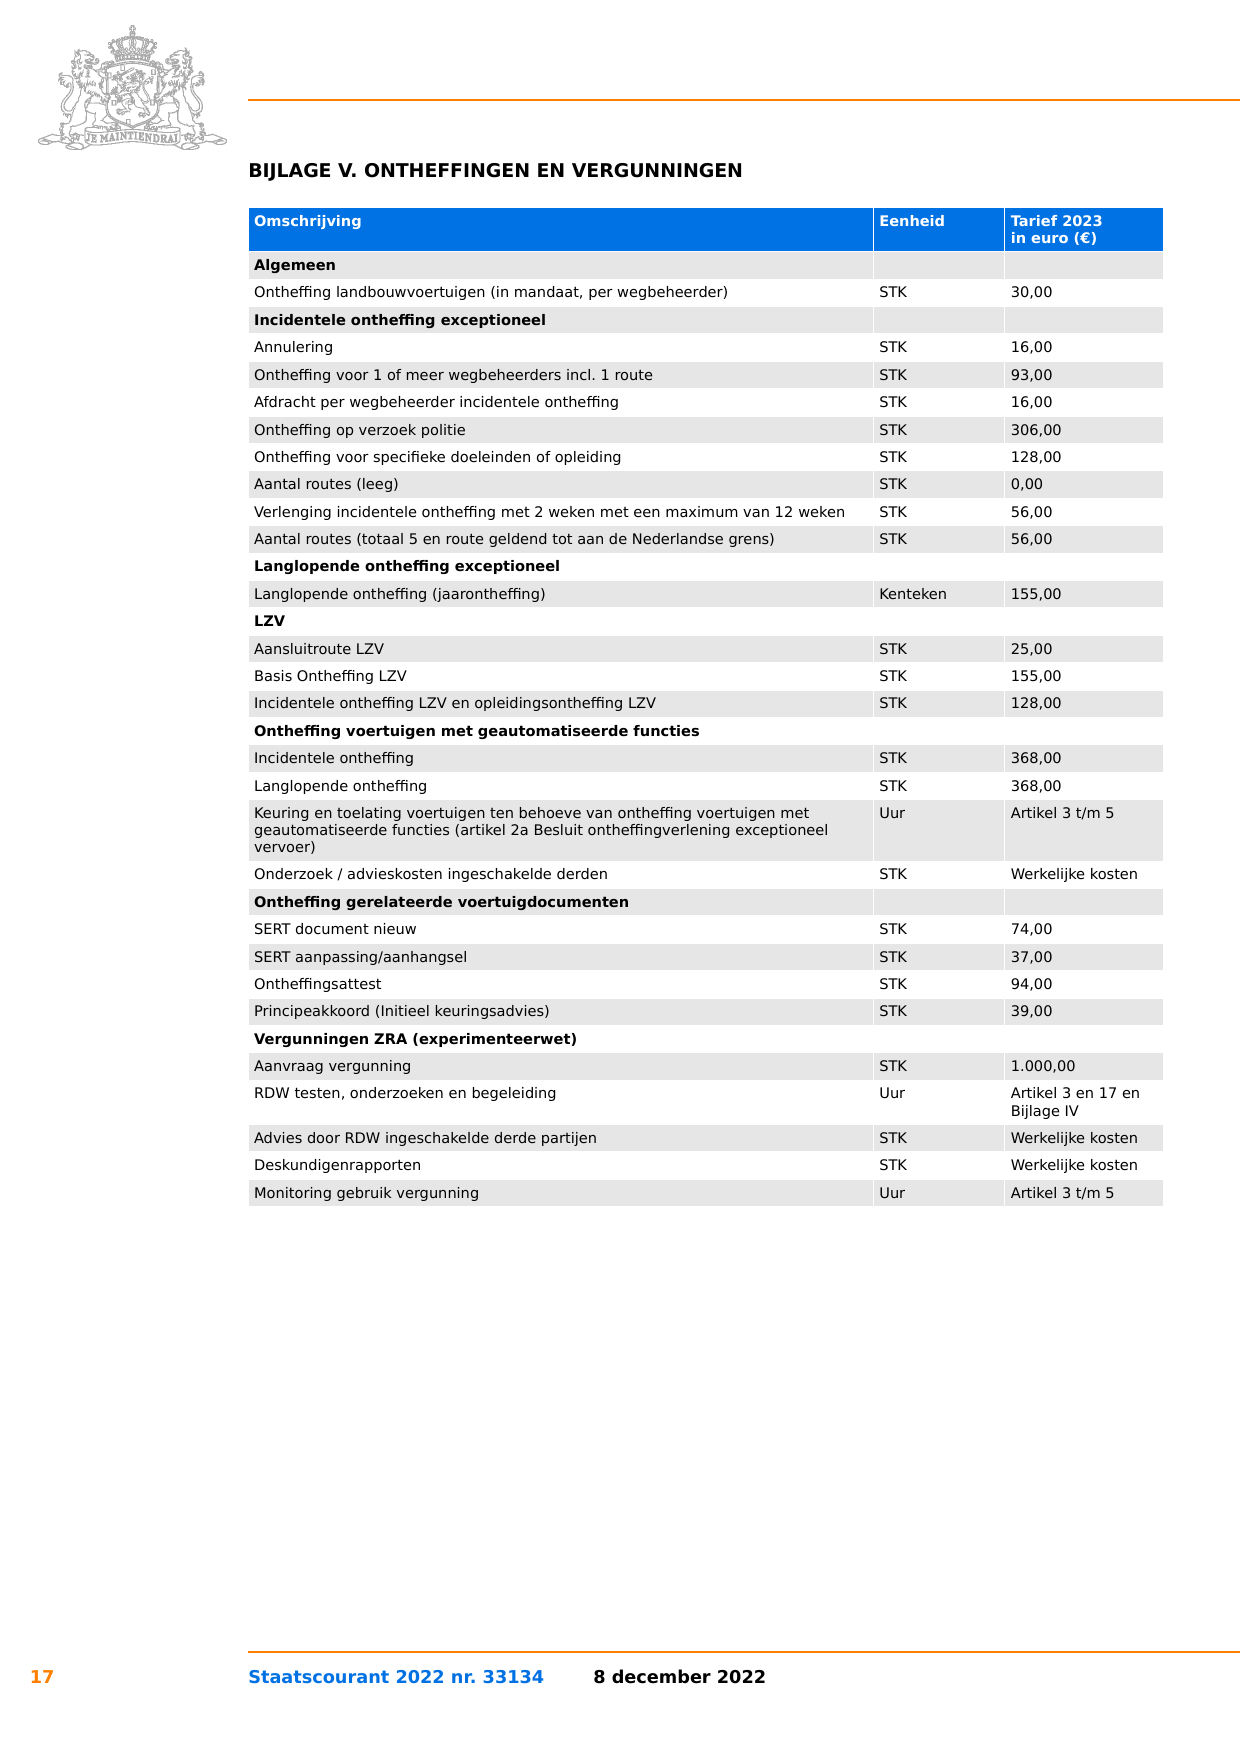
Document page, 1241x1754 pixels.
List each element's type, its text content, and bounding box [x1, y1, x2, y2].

table_cell Principeakkoord (Initieel keuringsadvies) [249, 999, 873, 1025]
table_cell [874, 554, 1004, 580]
table_header Eenheid [874, 208, 1004, 251]
table_cell Monitoring gebruik vergunning [249, 1180, 873, 1206]
table_cell STK [874, 971, 1004, 997]
table_header Tarief 2023 in euro (€) [1005, 208, 1163, 251]
table_cell Ontheffing gerelateerde voertuigdocumenten [249, 889, 873, 915]
table_cell STK [874, 417, 1004, 443]
table_cell Uur [874, 800, 1004, 861]
table_cell Ontheffingsattest [249, 971, 873, 997]
table_cell 56,00 [1005, 499, 1163, 525]
table_cell STK [874, 389, 1004, 416]
table_cell Ontheffing op verzoek politie [249, 417, 873, 443]
table_cell 128,00 [1005, 691, 1163, 717]
table_cell STK [874, 1053, 1004, 1080]
table_cell Algemeen [249, 252, 873, 279]
table_cell STK [874, 526, 1004, 553]
table_cell [1005, 554, 1163, 580]
table_cell [874, 252, 1004, 279]
table_cell Incidentele ontheffing [249, 745, 873, 772]
table_cell Ontheffing voor 1 of meer wegbeheerders incl. 1 route [249, 362, 873, 388]
table_cell Aansluitroute LZV [249, 636, 873, 662]
table_cell 155,00 [1005, 581, 1163, 607]
subtitle BIJLAGE V. ONTHEFFINGEN EN VERGUNNINGEN [248, 160, 1163, 182]
table_cell Afdracht per wegbeheerder incidentele ontheffing [249, 389, 873, 416]
table_cell Werkelijke kosten [1005, 862, 1163, 888]
table_cell LZV [249, 609, 873, 635]
table_cell 30,00 [1005, 280, 1163, 306]
table_cell STK [874, 471, 1004, 498]
table_cell Langlopende ontheffing (jaarontheffing) [249, 581, 873, 607]
table_cell Advies door RDW ingeschakelde derde partijen [249, 1125, 873, 1151]
table_cell 128,00 [1005, 444, 1163, 470]
table_cell 368,00 [1005, 773, 1163, 799]
table_cell STK [874, 1125, 1004, 1151]
table_cell [874, 609, 1004, 635]
table_cell RDW testen, onderzoeken en begeleiding [249, 1081, 873, 1124]
table_cell STK [874, 773, 1004, 799]
table_cell Deskundigenrapporten [249, 1153, 873, 1179]
table_cell [874, 889, 1004, 915]
table_cell Onderzoek / advieskosten ingeschakelde derden [249, 862, 873, 888]
table_cell Vergunningen ZRA (experimenteerwet) [249, 1026, 873, 1052]
table_cell STK [874, 862, 1004, 888]
table_cell [874, 1026, 1004, 1052]
table_cell [874, 307, 1004, 333]
table_cell Incidentele ontheffing LZV en opleidingsontheffing LZV [249, 691, 873, 717]
table_cell Aantal routes (totaal 5 en route geldend tot aan de Nederlandse grens) [249, 526, 873, 553]
table_cell 368,00 [1005, 745, 1163, 772]
table_header Omschrijving [249, 208, 873, 251]
table_cell Aanvraag vergunning [249, 1053, 873, 1080]
table_cell Annulering [249, 335, 873, 361]
table_cell 155,00 [1005, 663, 1163, 689]
table_cell Artikel 3 t/m 5 [1005, 1180, 1163, 1206]
table_cell Artikel 3 en 17 en Bijlage IV [1005, 1081, 1163, 1124]
table_cell Uur [874, 1081, 1004, 1124]
table_cell STK [874, 999, 1004, 1025]
table_cell Ontheffing voertuigen met geautomatiseerde functies [249, 718, 873, 744]
table_cell Kenteken [874, 581, 1004, 607]
table_cell 39,00 [1005, 999, 1163, 1025]
table_cell 1.000,00 [1005, 1053, 1163, 1080]
table_cell 25,00 [1005, 636, 1163, 662]
table_cell Verlenging incidentele ontheffing met 2 weken met een maximum van 12 weken [249, 499, 873, 525]
table_cell STK [874, 362, 1004, 388]
table_cell [1005, 252, 1163, 279]
table_cell Ontheffing voor specifieke doeleinden of opleiding [249, 444, 873, 470]
table_cell STK [874, 944, 1004, 970]
table_cell Uur [874, 1180, 1004, 1206]
table_cell 56,00 [1005, 526, 1163, 553]
table_cell STK [874, 691, 1004, 717]
table_cell 0,00 [1005, 471, 1163, 498]
table_cell 74,00 [1005, 916, 1163, 943]
table_cell [1005, 1026, 1163, 1052]
table_cell 16,00 [1005, 389, 1163, 416]
table_cell Incidentele ontheffing exceptioneel [249, 307, 873, 333]
table_cell 16,00 [1005, 335, 1163, 361]
table_cell STK [874, 1153, 1004, 1179]
picture [38, 25, 227, 150]
table_cell [1005, 307, 1163, 333]
table_cell 94,00 [1005, 971, 1163, 997]
table_cell 37,00 [1005, 944, 1163, 970]
table_cell [874, 718, 1004, 744]
table_cell Werkelijke kosten [1005, 1125, 1163, 1151]
table_cell Basis Ontheffing LZV [249, 663, 873, 689]
table_cell STK [874, 335, 1004, 361]
table_cell Keuring en toelating voertuigen ten behoeve van ontheffing voertuigen met geautomatiseerde functies (artikel 2a Besluit ontheffingverlening exceptioneel vervoer) [249, 800, 873, 861]
table_cell STK [874, 663, 1004, 689]
table_cell STK [874, 280, 1004, 306]
table_cell Ontheffing landbouwvoertuigen (in mandaat, per wegbeheerder) [249, 280, 873, 306]
table_cell STK [874, 745, 1004, 772]
table_cell Langlopende ontheffing [249, 773, 873, 799]
table_cell Langlopende ontheffing exceptioneel [249, 554, 873, 580]
table_cell STK [874, 499, 1004, 525]
table_cell Artikel 3 t/m 5 [1005, 800, 1163, 861]
table_cell 93,00 [1005, 362, 1163, 388]
table_cell [1005, 609, 1163, 635]
table_cell SERT document nieuw [249, 916, 873, 943]
table_cell STK [874, 916, 1004, 943]
table_cell STK [874, 636, 1004, 662]
table_cell Aantal routes (leeg) [249, 471, 873, 498]
table_cell Werkelijke kosten [1005, 1153, 1163, 1179]
table_cell 306,00 [1005, 417, 1163, 443]
table_cell [1005, 718, 1163, 744]
table_cell SERT aanpassing/aanhangsel [249, 944, 873, 970]
table_cell [1005, 889, 1163, 915]
table_cell STK [874, 444, 1004, 470]
